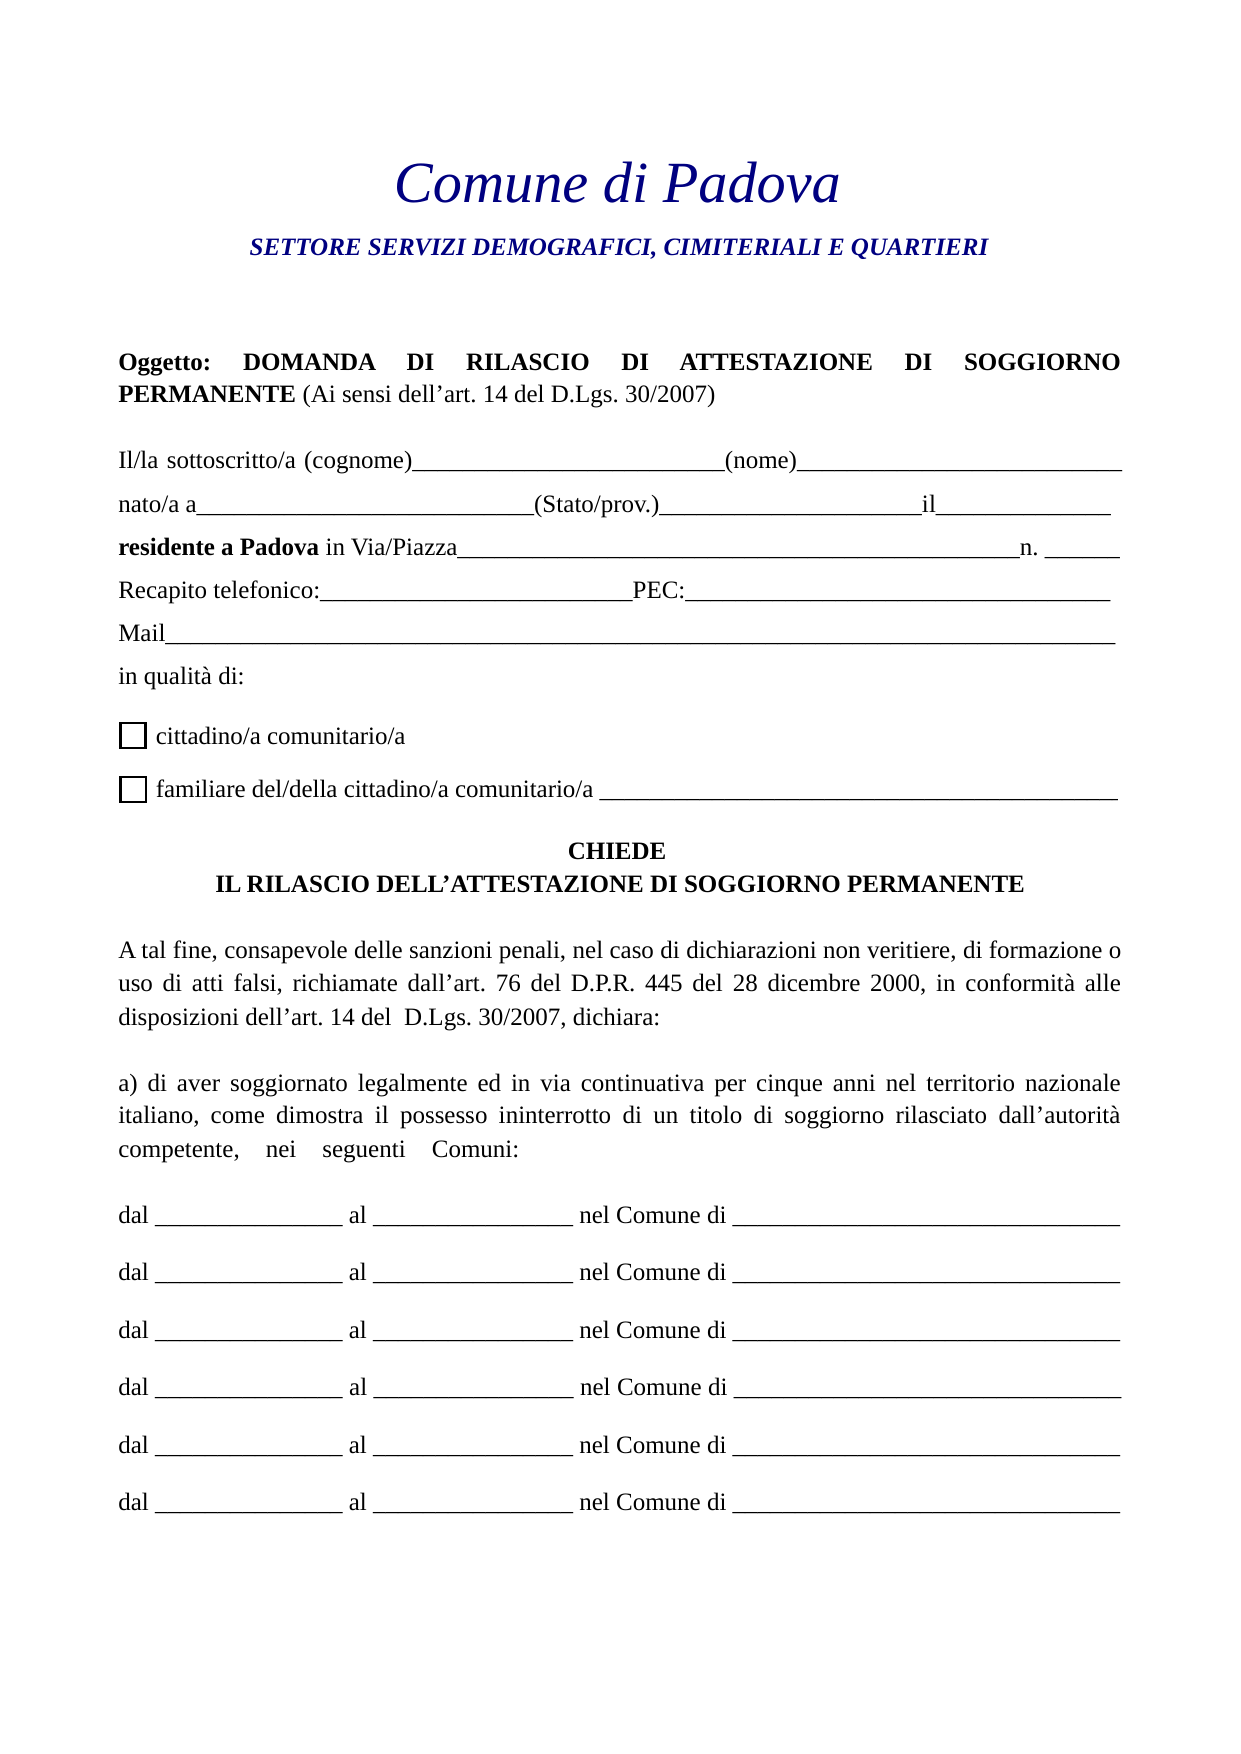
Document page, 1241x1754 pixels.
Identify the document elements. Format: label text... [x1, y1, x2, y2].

text CHIEDE IL RILASCIO DELL’ATTESTAZIONE DI SOGGIORNO PERMANENTE [118, 836, 1122, 898]
text SETTORE SERVIZI DEMOGRAFICI, CIMITERIALI E QUARTIERI [118, 232, 1122, 260]
text dal _______________ al ________________ nel Comune di _______________________________ [118, 1487, 1122, 1516]
text A tal fine, consapevole delle sanzioni penali, nel caso di dichiarazioni non veritiere, di formazione o uso di atti falsi, richiamate dall’art. 76 del D.P.R. 445 del 28 dicembre 2000, in conformità alle disposizioni dell’art. 14 del D.Lgs. 30/2007, dichiara: [118, 936, 1122, 1030]
text in qualità di: [118, 661, 1122, 690]
text Oggetto: DOMANDA DI RILASCIO DI ATTESTAZIONE DI SOGGIORNO PERMANENTE (Ai sensi dell’art. 14 del D.Lgs. 30/2007) [118, 347, 1122, 408]
text Recapito telefonico:_________________________PEC:__________________________________ [118, 575, 1122, 604]
text dal _______________ al ________________ nel Comune di _______________________________ [118, 1315, 1122, 1343]
text dal _______________ al ________________ nel Comune di _______________________________ [118, 1200, 1122, 1228]
text Comune di Padova [118, 148, 1122, 215]
text residente a Padova in Via/Piazza_____________________________________________n. ______ [118, 532, 1122, 561]
text dal _______________ al ________________ nel Comune di _______________________________ dal _______________ al ________________ nel Comune di _______________________________ [118, 1372, 1122, 1458]
text Mail____________________________________________________________________________ [118, 618, 1122, 647]
text dal _______________ al ________________ nel Comune di _______________________________ [118, 1257, 1122, 1286]
text a) di aver soggiornato legalmente ed in via continuativa per cinque anni nel territorio nazionale italiano, come dimostra il possesso ininterrotto di un titolo di soggiorno rilasciato dall’autorità competente, nei seguenti Comuni: [118, 1068, 1122, 1195]
text Il/la sottoscritto/a (cognome)_________________________(nome)__________________________ nato/a a___________________________(Stato/prov.)_____________________il______________ [118, 446, 1122, 517]
